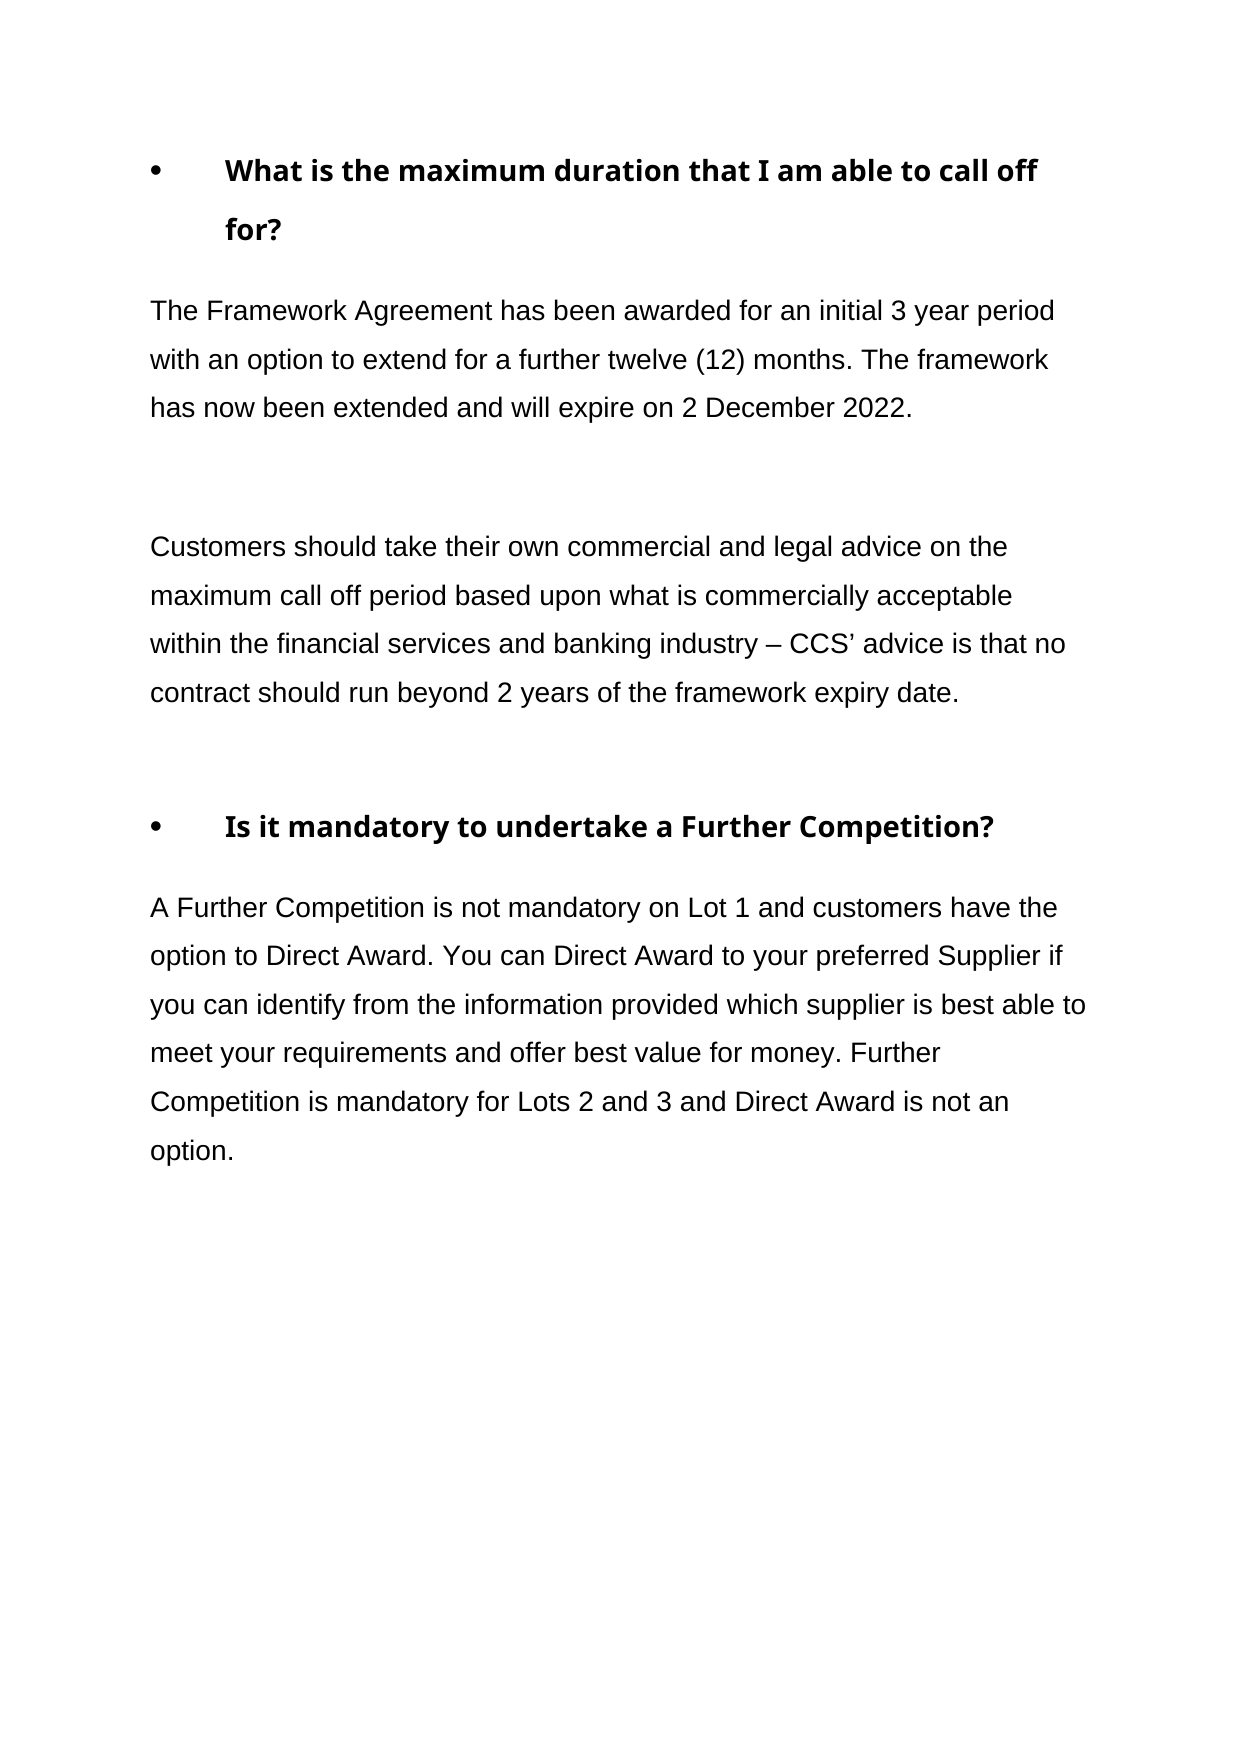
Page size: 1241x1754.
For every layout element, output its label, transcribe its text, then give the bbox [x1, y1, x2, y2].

text A Further Competition is not mandatory on Lot 1 and customers have the option to Direct Award. You can Direct Award to your preferred Supplier if you can identify from the information provided which supplier is best able to meet your requirements and offer best value for money. Further Competition is mandatory for Lots 2 and 3 and Direct Award is not an option. [150, 891, 1090, 1166]
subtitle • What is the maximum duration that I am able to call off for? [150, 150, 1090, 249]
text Customers should take their own commercial and legal advice on the maximum call off period based upon what is commercially acceptable within the financial services and banking industry – CCS’ advice is that no contract should run beyond 2 years of the framework expiry date. [150, 530, 1090, 708]
text The Framework Agreement has been awarded for an initial 3 year period with an option to extend for a further twelve (12) months. The framework has now been extended and will expire on 2 December 2022. [150, 294, 1090, 424]
subtitle • Is it mandatory to undertake a Further Competition? [150, 806, 1090, 846]
